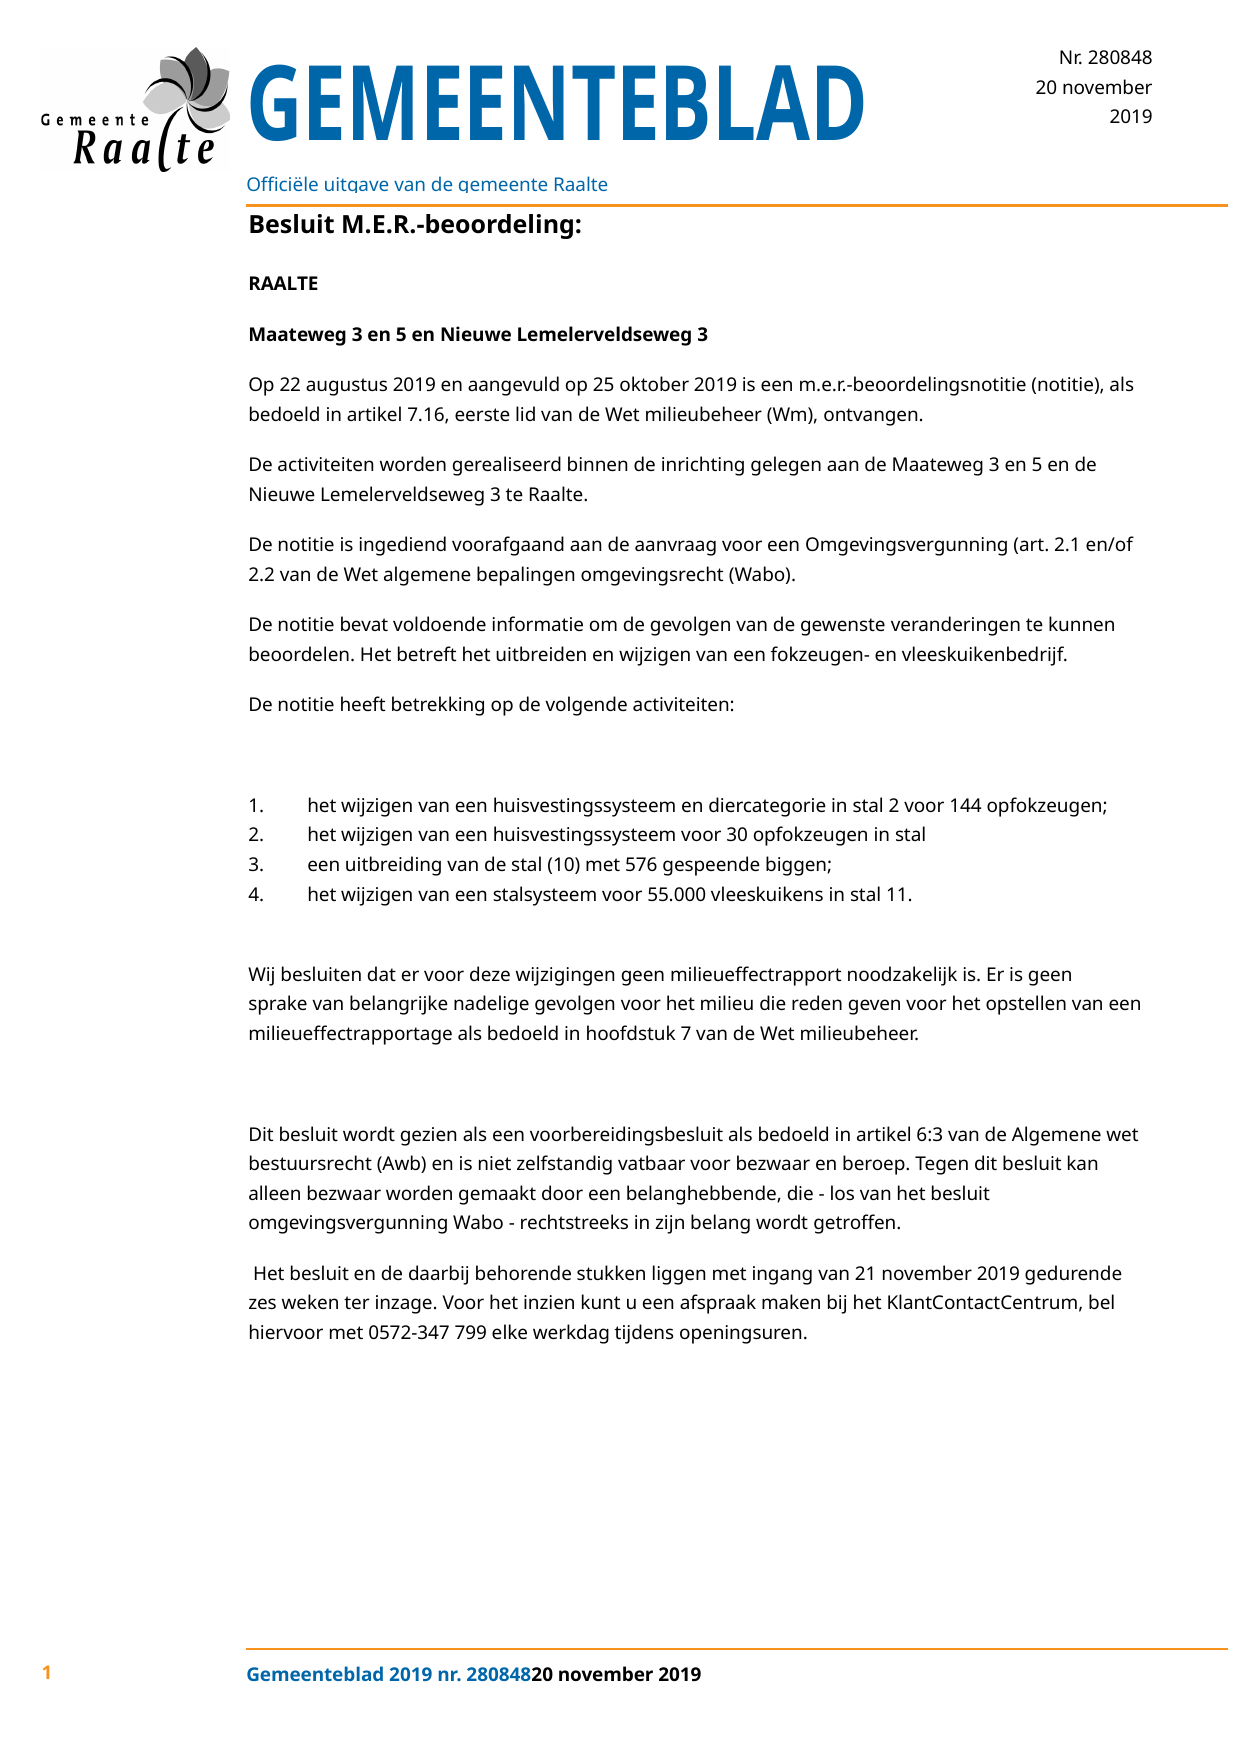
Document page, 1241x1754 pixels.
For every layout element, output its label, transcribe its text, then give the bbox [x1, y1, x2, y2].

text De notitie is ingediend voorafgaand aan de aanvraag voor een Omgevingsvergunning (art. 2.1 en/of 2.2 van de Wet algemene bepalingen omgevingsrecht (Wabo). [248, 531, 1152, 586]
list het wijzigen van een huisvestingssysteem voor 30 opfokzeugen in stal [248, 822, 1152, 847]
text De notitie heeft betrekking op de volgende activiteiten: [248, 691, 1152, 717]
list het wijzigen van een stalsysteem voor 55.000 vleeskuikens in stal 11. [248, 881, 1152, 906]
text De notitie bevat voldoende informatie om de gevolgen van de gewenste veranderingen te kunnen beoordelen. Het betreft het uitbreiden en wijzigen van een fokzeugen- en vleeskuikenbedrijf. [248, 611, 1152, 666]
text Op 22 augustus 2019 en aangevuld op 25 oktober 2019 is een m.e.r.-beoordelingsnotitie (notitie), als bedoeld in artikel 7.16, eerste lid van de Wet milieubeheer (Wm), ontvangen. [248, 371, 1152, 426]
text Het besluit en de daarbij behorende stukken liggen met ingang van 21 november 2019 gedurende zes weken ter inzage. Voor het inzien kunt u een afspraak maken bij het KlantContactCentrum, bel hiervoor met 0572-347 799 elke werkdag tijdens openingsuren. [248, 1260, 1152, 1345]
list het wijzigen van een huisvestingssysteem en diercategorie in stal 2 voor 144 opfokzeugen; [248, 792, 1152, 818]
list een uitbreiding van de stal (10) met 576 gespeende biggen; [248, 851, 1152, 877]
text Dit besluit wordt gezien als een voorbereidingsbesluit als bedoeld in artikel 6:3 van de Algemene wet bestuursrecht (Awb) en is niet zelfstandig vatbaar voor bezwaar en beroep. Tegen dit besluit kan alleen bezwaar worden gemaakt door een belanghebbende, die - los van het besluit omgevingsvergunning Wabo - rechtstreeks in zijn belang wordt getroffen. [248, 1121, 1152, 1235]
text De activiteiten worden gerealiseerd binnen de inrichting gelegen aan de Maateweg 3 en 5 en de Nieuwe Lemelerveldseweg 3 te Raalte. [248, 451, 1152, 506]
text Wij besluiten dat er voor deze wijzigingen geen milieueffectrapport noodzakelijk is. Er is geen sprake van belangrijke nadelige gevolgen voor het milieu die reden geven voor het opstellen van een milieueffectrapportage als bedoeld in hoofdstuk 7 van de Wet milieubeheer. [248, 961, 1152, 1046]
text Besluit M.E.R.-beoordeling: [248, 207, 1152, 241]
text Maateweg 3 en 5 en Nieuwe Lemelerveldseweg 3 [248, 321, 1152, 346]
picture [41, 47, 231, 172]
text RAALTE [248, 270, 1152, 296]
